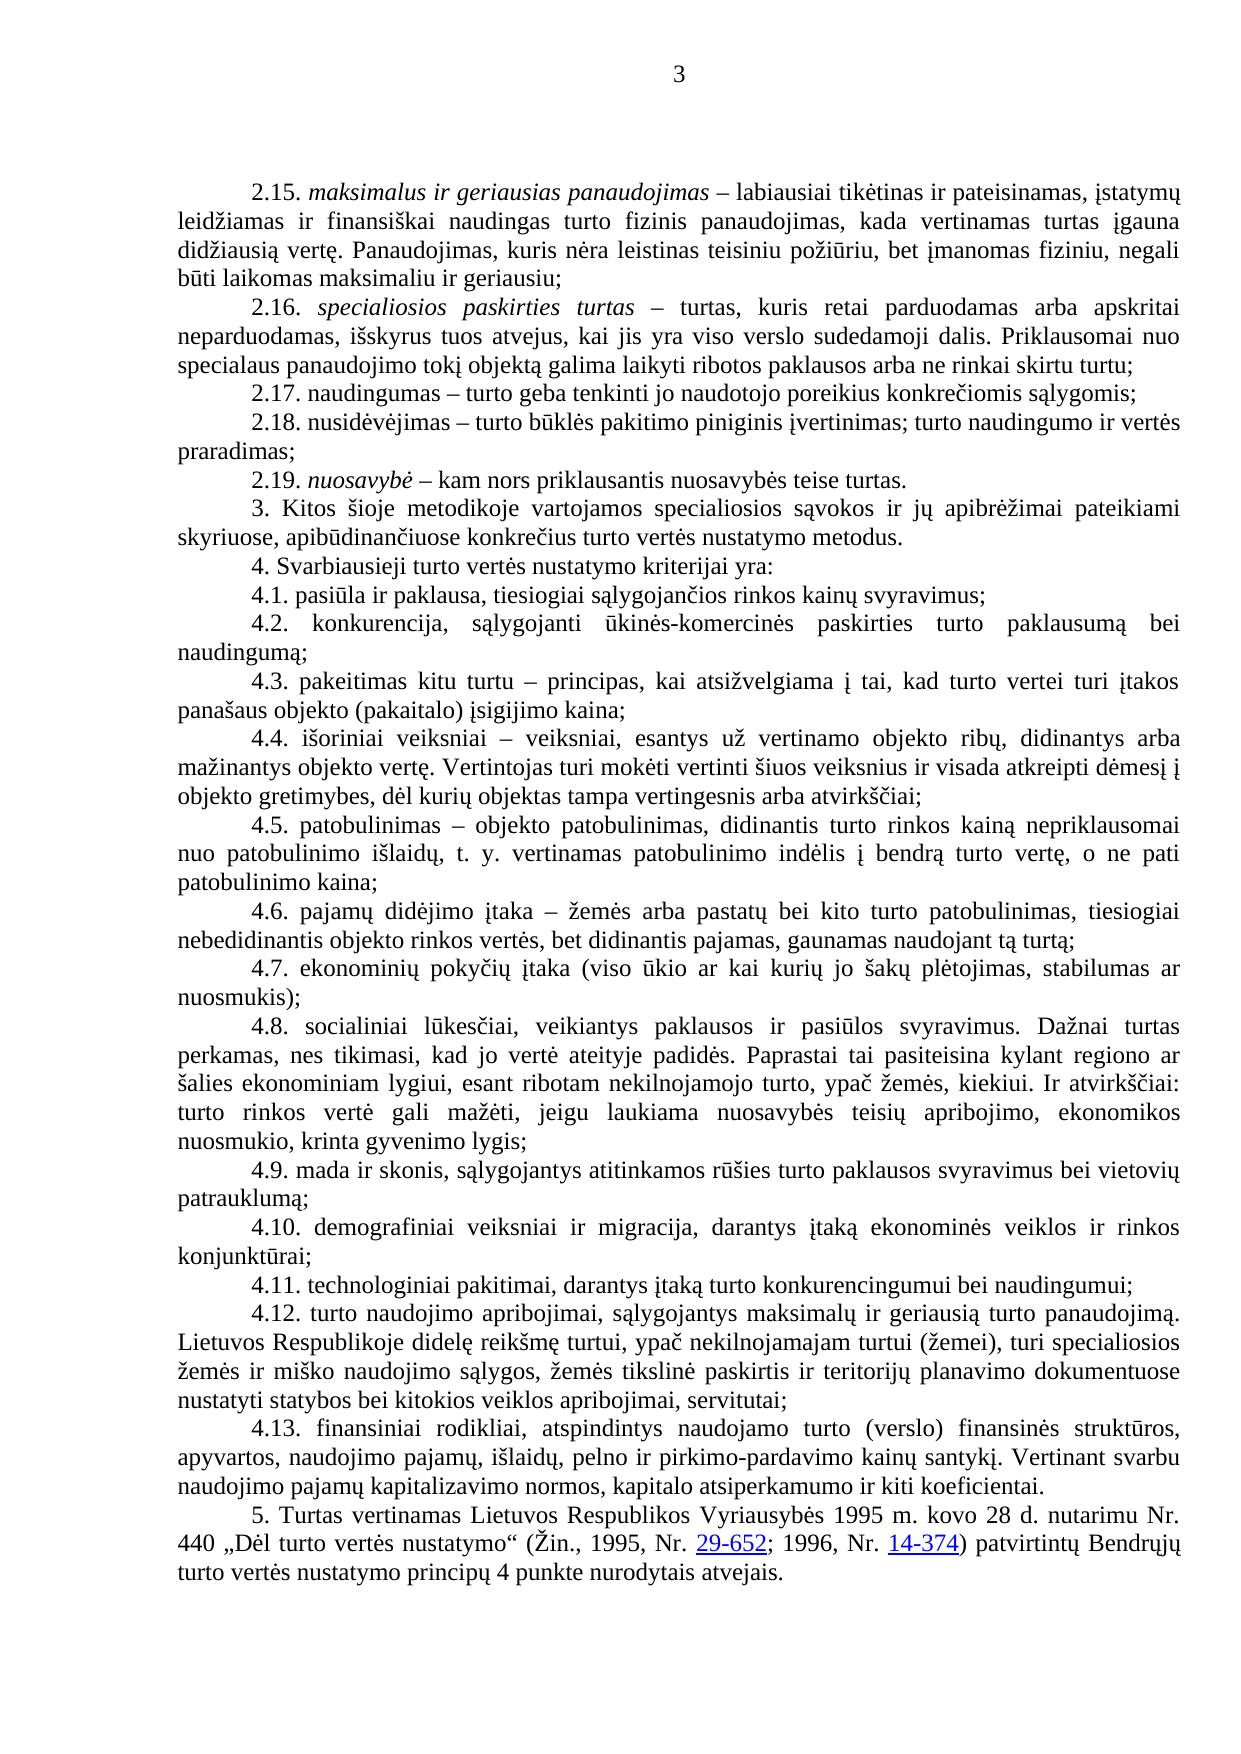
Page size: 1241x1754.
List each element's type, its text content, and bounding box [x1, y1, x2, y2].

text 4.6. pajamų didėjimo įtaka – žemės arba pastatų bei kito turto patobulinimas, tiesiogiai nebedidinantis objekto rinkos vertės, bet didinantis pajamas, gaunamas naudojant tą turtą; [177, 896, 1181, 953]
text 4.1. pasiūla ir paklausa, tiesiogiai sąlygojančios rinkos kainų svyravimus; [177, 580, 1181, 608]
text 4.8. socialiniai lūkesčiai, veikiantys paklausos ir pasiūlos svyravimus. Dažnai turtas perkamas, nes tikimasi, kad jo vertė ateityje padidės. Paprastai tai pasiteisina kylant regiono ar šalies ekonominiam lygiui, esant ribotam nekilnojamojo turto, ypač žemės, kiekiui. Ir atvirkščiai: turto rinkos vertė gali mažėti, jeigu laukiama nuosavybės teisių apribojimo, ekonomikos nuosmukio, krinta gyvenimo lygis; [177, 1011, 1181, 1155]
text 4.3. pakeitimas kitu turtu – principas, kai atsižvelgiama į tai, kad turto vertei turi įtakos panašaus objekto (pakaitalo) įsigijimo kaina; [177, 666, 1181, 723]
text 2.17. naudingumas – turto geba tenkinti jo naudotojo poreikius konkrečiomis sąlygomis; [177, 378, 1181, 407]
text 3. Kitos šioje metodikoje vartojamos specialiosios sąvokos ir jų apibrėžimai pateikiami skyriuose, apibūdinančiuose konkrečius turto vertės nustatymo metodus. [177, 493, 1181, 551]
text 4.13. finansiniai rodikliai, atspindintys naudojamo turto (verslo) finansinės struktūros, apyvartos, naudojimo pajamų, išlaidų, pelno ir pirkimo-pardavimo kainų santykį. Vertinant svarbu naudojimo pajamų kapitalizavimo normos, kapitalo atsiperkamumo ir kiti koeficientai. [177, 1413, 1181, 1500]
text 4.7. ekonominių pokyčių įtaka (viso ūkio ar kai kurių jo šakų plėtojimas, stabilumas ar nuosmukis); [177, 953, 1181, 1011]
text 5. Turtas vertinamas Lietuvos Respublikos Vyriausybės 1995 m. kovo 28 d. nutarimu Nr. 440 „Dėl turto vertės nustatymo“ (Žin., 1995, Nr. 29-652; 1996, Nr. 14-374) patvirtintų Bendrųjų turto vertės nustatymo principų 4 punkte nurodytais atvejais. [177, 1500, 1181, 1586]
text 4. Svarbiausieji turto vertės nustatymo kriterijai yra: [177, 551, 1181, 580]
text 4.9. mada ir skonis, sąlygojantys atitinkamos rūšies turto paklausos svyravimus bei vietovių patrauklumą; [177, 1155, 1181, 1212]
text 4.2. konkurencija, sąlygojanti ūkinės-komercinės paskirties turto paklausumą bei naudingumą; [177, 608, 1181, 666]
text 2.19. nuosavybė – kam nors priklausantis nuosavybės teise turtas. [177, 465, 1181, 493]
text 2.15. maksimalus ir geriausias panaudojimas – labiausiai tikėtinas ir pateisinamas, įstatymų leidžiamas ir finansiškai naudingas turto fizinis panaudojimas, kada vertinamas turtas įgauna didžiausią vertę. Panaudojimas, kuris nėra leistinas teisiniu požiūriu, bet įmanomas fiziniu, negali būti laikomas maksimaliu ir geriausiu; [177, 177, 1181, 292]
text 2.16. specialiosios paskirties turtas – turtas, kuris retai parduodamas arba apskritai neparduodamas, išskyrus tuos atvejus, kai jis yra viso verslo sudedamoji dalis. Priklausomai nuo specialaus panaudojimo tokį objektą galima laikyti ribotos paklausos arba ne rinkai skirtu turtu; [177, 292, 1181, 378]
text 2.18. nusidėvėjimas – turto būklės pakitimo piniginis įvertinimas; turto naudingumo ir vertės praradimas; [177, 407, 1181, 465]
text 4.5. patobulinimas – objekto patobulinimas, didinantis turto rinkos kainą nepriklausomai nuo patobulinimo išlaidų, t. y. vertinamas patobulinimo indėlis į bendrą turto vertę, o ne pati patobulinimo kaina; [177, 810, 1181, 896]
text 4.4. išoriniai veiksniai – veiksniai, esantys už vertinamo objekto ribų, didinantys arba mažinantys objekto vertę. Vertintojas turi mokėti vertinti šiuos veiksnius ir visada atkreipti dėmesį į objekto gretimybes, dėl kurių objektas tampa vertingesnis arba atvirkščiai; [177, 723, 1181, 810]
text 4.10. demografiniai veiksniai ir migracija, darantys įtaką ekonominės veiklos ir rinkos konjunktūrai; [177, 1212, 1181, 1270]
text 4.11. technologiniai pakitimai, darantys įtaką turto konkurencingumui bei naudingumui; [177, 1270, 1181, 1298]
text 4.12. turto naudojimo apribojimai, sąlygojantys maksimalų ir geriausią turto panaudojimą. Lietuvos Respublikoje didelę reikšmę turtui, ypač nekilnojamajam turtui (žemei), turi specialiosios žemės ir miško naudojimo sąlygos, žemės tikslinė paskirtis ir teritorijų planavimo dokumentuose nustatyti statybos bei kitokios veiklos apribojimai, servitutai; [177, 1298, 1181, 1413]
